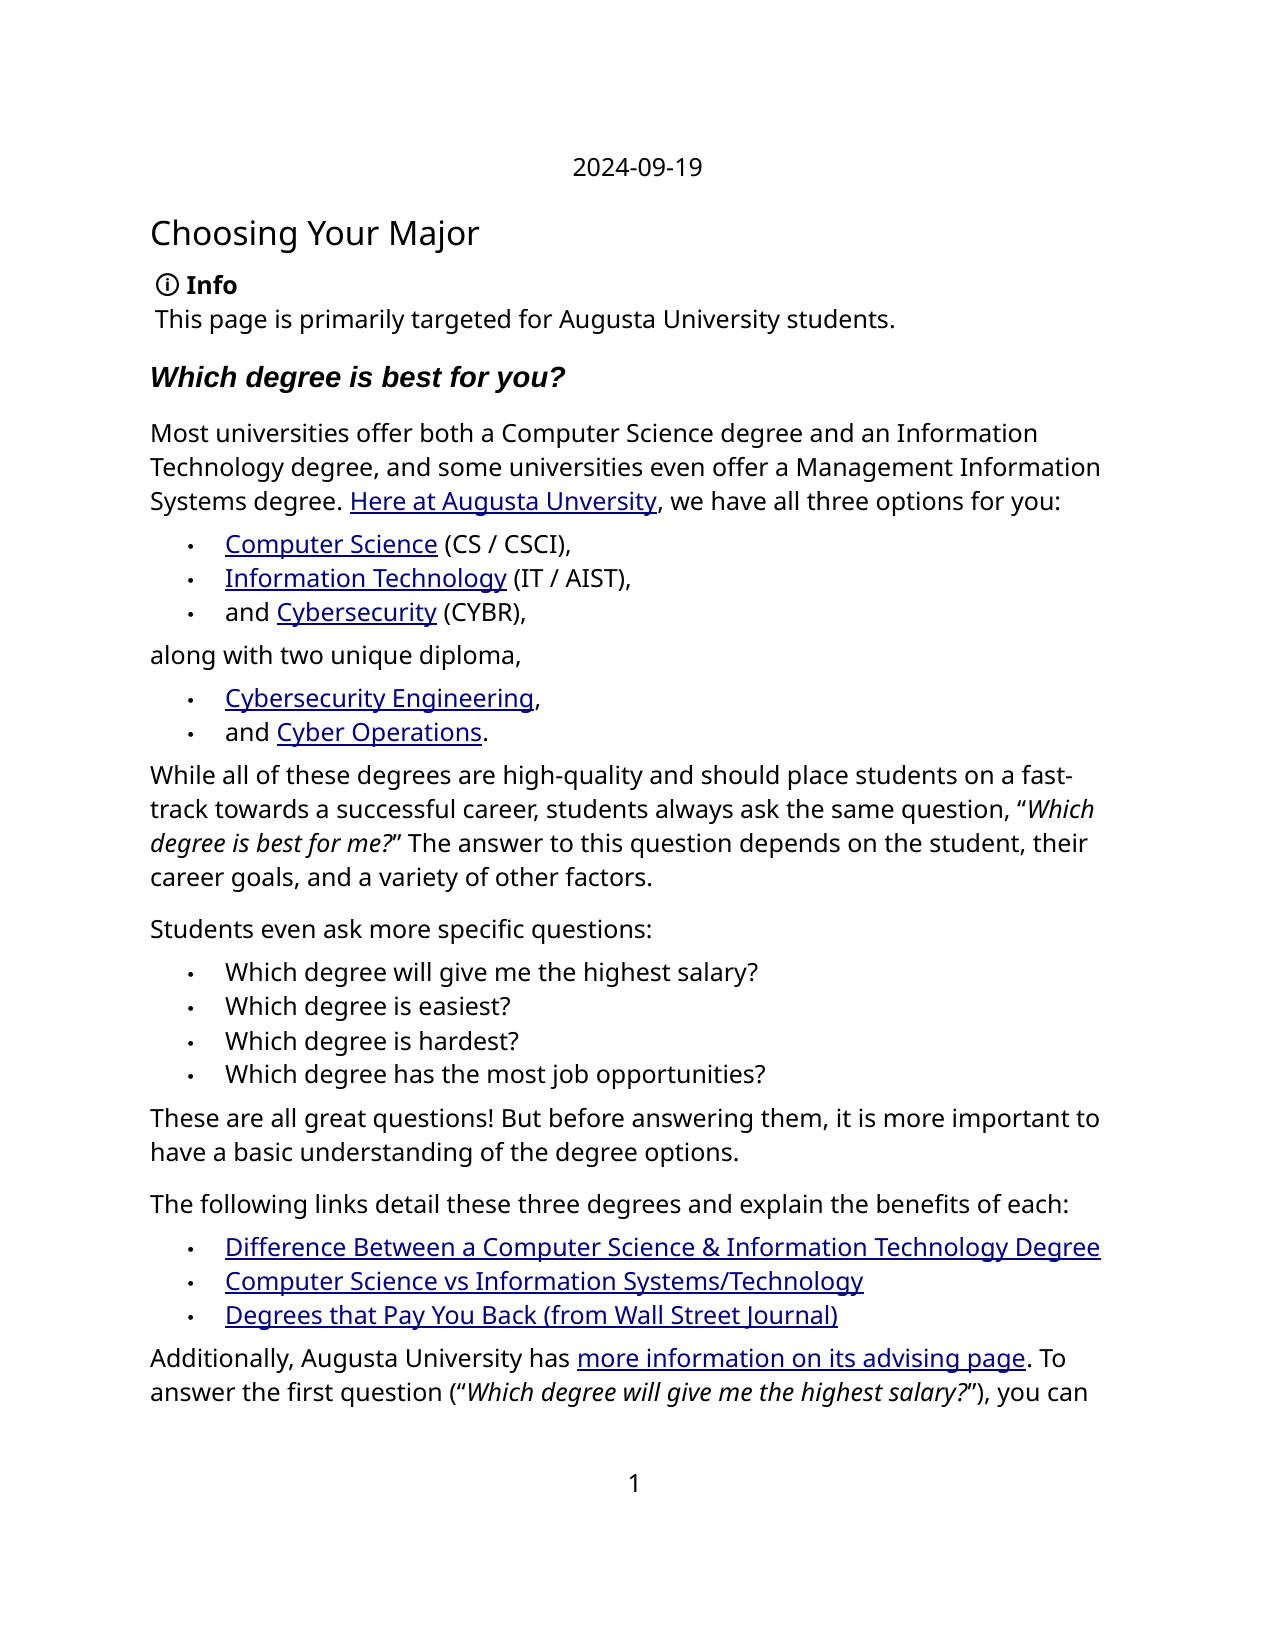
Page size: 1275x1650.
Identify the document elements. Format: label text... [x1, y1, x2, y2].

list Which degree will give me the highest salary? [187, 955, 1125, 989]
subtitle Choosing Your Major [150, 209, 1125, 255]
list and Cyber Operations. [187, 715, 1125, 749]
list Which degree has the most job opportunities? [187, 1057, 1125, 1091]
text 2024-09-19 [150, 150, 1125, 184]
text Most universities offer both a Computer Science degree and an Information Technology degree, and some universities even offer a Management Information Systems degree. Here at Augusta Unversity, we have all three options for you: [150, 415, 1125, 518]
list Information Technology (IT / AIST), [187, 561, 1125, 595]
text While all of these degrees are high-quality and should place students on a fast-track towards a successful career, students always ask the same question, “Which degree is best for me?” The answer to this question depends on the student, their career goals, and a variety of other factors. [150, 758, 1125, 894]
text Students even ask more specific questions: [150, 912, 1125, 946]
list Cybersecurity Engineering, [187, 681, 1125, 715]
text These are all great questions! But before answering them, it is more important to have a basic understanding of the degree options. [150, 1100, 1125, 1168]
text Additionally, Augusta University has more information on its advising page. To answer the first question (“Which degree will give me the highest salary?”), you can [150, 1340, 1125, 1408]
table_cell This page is primarily targeted for Augusta University students. [150, 301, 1125, 335]
list Degrees that Pay You Back (from Wall Street Journal) [187, 1297, 1125, 1331]
text along with two unique diploma, [150, 638, 1125, 672]
table_header 🛈 Info [150, 267, 1125, 301]
text The following links detail these three degrees and explain the benefits of each: [150, 1186, 1125, 1220]
list Difference Between a Computer Science & Information Technology Degree [187, 1229, 1125, 1263]
subtitle Which degree is best for you? [150, 360, 1125, 394]
list Computer Science vs Information Systems/Technology [187, 1263, 1125, 1297]
list Which degree is easiest? [187, 989, 1125, 1023]
list Computer Science (CS / CSCI), [187, 527, 1125, 561]
list Which degree is hardest? [187, 1023, 1125, 1057]
list and Cybersecurity (CYBR), [187, 595, 1125, 629]
